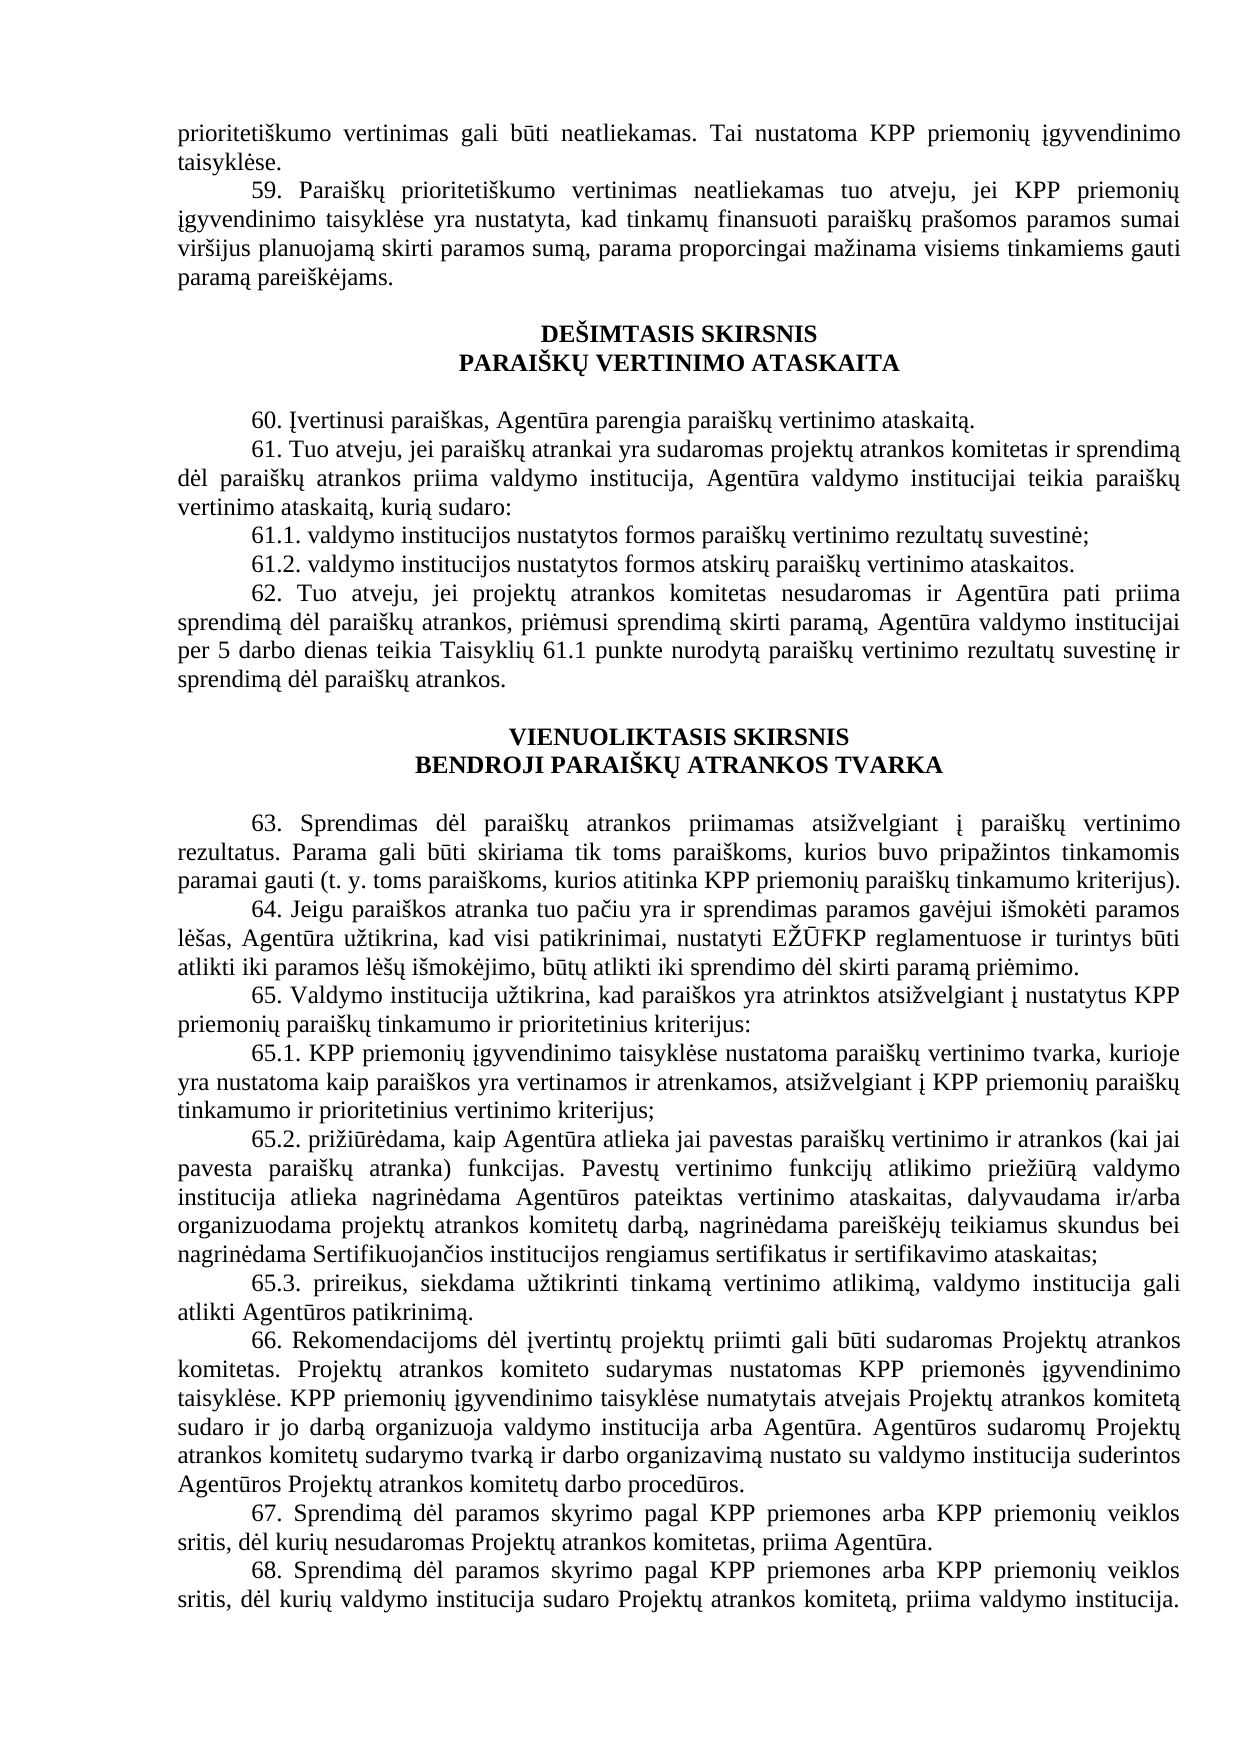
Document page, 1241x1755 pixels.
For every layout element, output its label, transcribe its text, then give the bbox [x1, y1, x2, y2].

text DEŠIMTASIS SKIRSNIS [177, 319, 1181, 348]
text 61.2. valdymo institucijos nustatytos formos atskirų paraiškų vertinimo ataskaitos. [177, 549, 1181, 578]
text 65.3. prireikus, siekdama užtikrinti tinkamą vertinimo atlikimą, valdymo institucija gali atlikti Agentūros patikrinimą. [177, 1268, 1181, 1326]
text 66. Rekomendacijoms dėl įvertintų projektų priimti gali būti sudaromas Projektų atrankos komitetas. Projektų atrankos komiteto sudarymas nustatomas KPP priemonės įgyvendinimo taisyklėse. KPP priemonių įgyvendinimo taisyklėse numatytais atvejais Projektų atrankos komitetą sudaro ir jo darbą organizuoja valdymo institucija arba Agentūra. Agentūros sudaromų Projektų atrankos komitetų sudarymo tvarką ir darbo organizavimą nustato su valdymo institucija suderintos Agentūros Projektų atrankos komitetų darbo procedūros. [177, 1326, 1181, 1498]
text PARAIŠKŲ VERTINIMO ATASKAITA [177, 348, 1181, 377]
text 61.1. valdymo institucijos nustatytos formos paraiškų vertinimo rezultatų suvestinė; [177, 521, 1181, 549]
text 65.1. KPP priemonių įgyvendinimo taisyklėse nustatoma paraiškų vertinimo tvarka, kurioje yra nustatoma kaip paraiškos yra vertinamos ir atrenkamos, atsižvelgiant į KPP priemonių paraiškų tinkamumo ir prioritetinius vertinimo kriterijus; [177, 1038, 1181, 1124]
text 62. Tuo atveju, jei projektų atrankos komitetas nesudaromas ir Agentūra pati priima sprendimą dėl paraiškų atrankos, priėmusi sprendimą skirti paramą, Agentūra valdymo institucijai per 5 darbo dienas teikia Taisyklių 61.1 punkte nurodytą paraiškų vertinimo rezultatų suvestinę ir sprendimą dėl paraiškų atrankos. [177, 578, 1181, 693]
text 63. Sprendimas dėl paraiškų atrankos priimamas atsižvelgiant į paraiškų vertinimo rezultatus. Parama gali būti skiriama tik toms paraiškoms, kurios buvo pripažintos tinkamomis paramai gauti (t. y. toms paraiškoms, kurios atitinka KPP priemonių paraiškų tinkamumo kriterijus). [177, 808, 1181, 894]
text 65.2. prižiūrėdama, kaip Agentūra atlieka jai pavestas paraiškų vertinimo ir atrankos (kai jai pavesta paraiškų atranka) funkcijas. Pavestų vertinimo funkcijų atlikimo priežiūrą valdymo institucija atlieka nagrinėdama Agentūros pateiktas vertinimo ataskaitas, dalyvaudama ir/arba organizuodama projektų atrankos komitetų darbą, nagrinėdama pareiškėjų teikiamus skundus bei nagrinėdama Sertifikuojančios institucijos rengiamus sertifikatus ir sertifikavimo ataskaitas; [177, 1124, 1181, 1268]
text 60. Įvertinusi paraiškas, Agentūra parengia paraiškų vertinimo ataskaitą. [177, 406, 1181, 434]
text 67. Sprendimą dėl paramos skyrimo pagal KPP priemones arba KPP priemonių veiklos sritis, dėl kurių nesudaromas Projektų atrankos komitetas, priima Agentūra. [177, 1498, 1181, 1556]
text 68. Sprendimą dėl paramos skyrimo pagal KPP priemones arba KPP priemonių veiklos sritis, dėl kurių valdymo institucija sudaro Projektų atrankos komitetą, priima valdymo institucija. [177, 1556, 1181, 1613]
text 61. Tuo atveju, jei paraiškų atrankai yra sudaromas projektų atrankos komitetas ir sprendimą dėl paraiškų atrankos priima valdymo institucija, Agentūra valdymo institucijai teikia paraiškų vertinimo ataskaitą, kurią sudaro: [177, 434, 1181, 521]
text 59. Paraiškų prioritetiškumo vertinimas neatliekamas tuo atveju, jei KPP priemonių įgyvendinimo taisyklėse yra nustatyta, kad tinkamų finansuoti paraiškų prašomos paramos sumai viršijus planuojamą skirti paramos sumą, parama proporcingai mažinama visiems tinkamiems gauti paramą pareiškėjams. [177, 176, 1181, 291]
text 65. Valdymo institucija užtikrina, kad paraiškos yra atrinktos atsižvelgiant į nustatytus KPP priemonių paraiškų tinkamumo ir prioritetinius kriterijus: [177, 981, 1181, 1038]
text BENDROJI PARAIŠKŲ ATRANKOS TVARKA [177, 751, 1181, 779]
text prioritetiškumo vertinimas gali būti neatliekamas. Tai nustatoma KPP priemonių įgyvendinimo taisyklėse. [177, 118, 1181, 176]
text VIENUOLIKTASIS SKIRSNIS [177, 722, 1181, 751]
text 64. Jeigu paraiškos atranka tuo pačiu yra ir sprendimas paramos gavėjui išmokėti paramos lėšas, Agentūra užtikrina, kad visi patikrinimai, nustatyti EŽŪFKP reglamentuose ir turintys būti atlikti iki paramos lėšų išmokėjimo, būtų atlikti iki sprendimo dėl skirti paramą priėmimo. [177, 894, 1181, 981]
